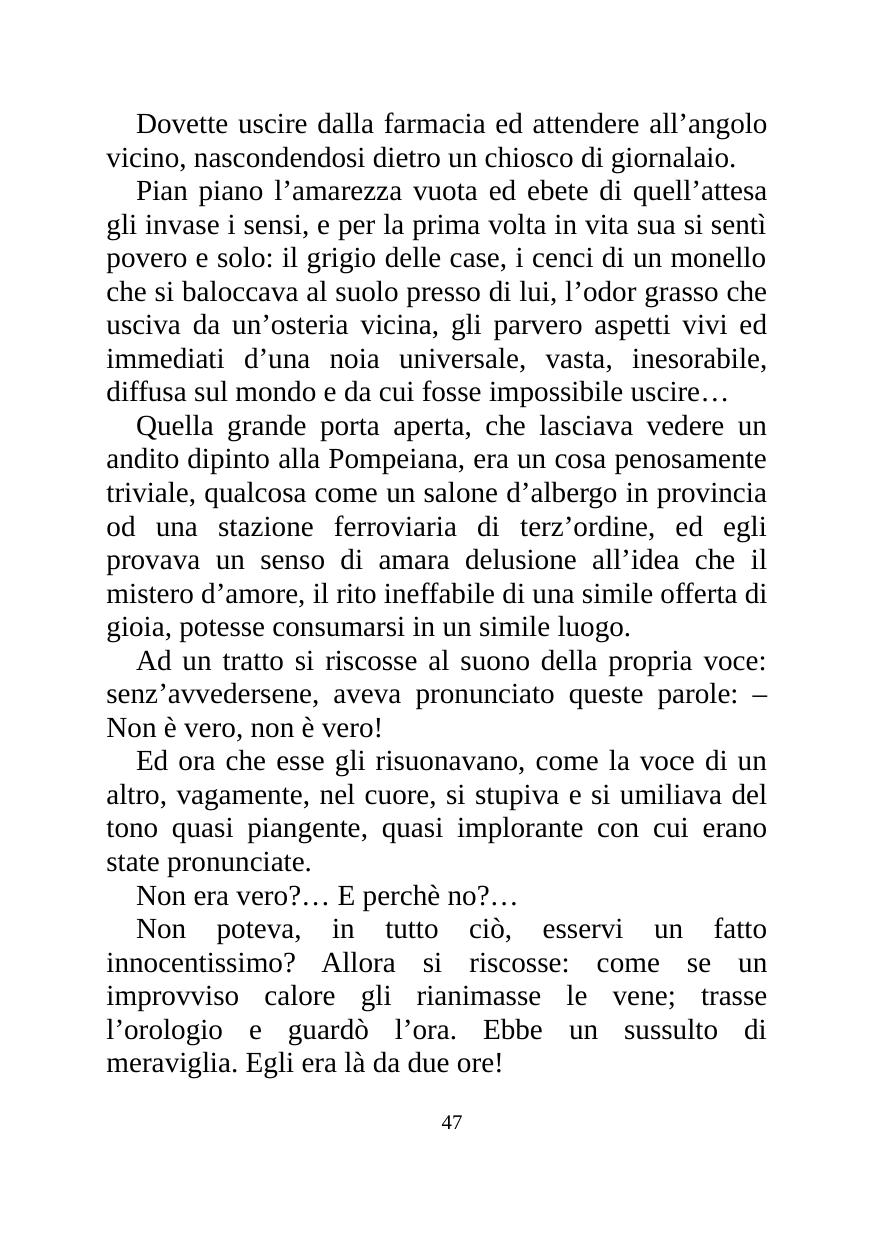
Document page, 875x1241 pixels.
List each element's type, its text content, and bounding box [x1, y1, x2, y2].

text Ed ora che esse gli risuonavano, come la voce di un altro, vagamente, nel cuore, si stupiva e si umiliava del tono quasi piangente, quasi implorante con cui erano state pronunciate. [106, 743, 768, 878]
text Pian piano l’amarezza vuota ed ebete di quell’attesa gli invase i sensi, e per la prima volta in vita sua si sentì povero e solo: il grigio delle case, i cenci di un monello che si baloccava al suolo presso di lui, l’odor grasso che usciva da un’osteria vicina, gli parvero aspetti vivi ed immediati d’una noia universale, vasta, inesorabile, diffusa sul mondo e da cui fosse impossibile uscire… [106, 173, 768, 408]
text Non era vero?… E perchè no?… [106, 878, 768, 911]
text Quella grande porta aperta, che lasciava vedere un andito dipinto alla Pompeiana, era un cosa penosamente triviale, qualcosa come un salone d’albergo in provincia od una stazione ferroviaria di terz’ordine, ed egli provava un senso di amara delusione all’idea che il mistero d’amore, il rito ineffabile di una simile offerta di gioia, potesse consumarsi in un simile luogo. [106, 408, 768, 643]
text Non poteva, in tutto ciò, esservi un fatto innocentissimo? Allora si riscosse: come se un improvviso calore gli rianimasse le vene; trasse l’orologio e guardò l’ora. Ebbe un sussulto di meraviglia. Egli era là da due ore! [106, 911, 768, 1079]
text Ad un tratto si riscosse al suono della propria voce: senz’avvedersene, aveva pronunciato queste parole: – Non è vero, non è vero! [106, 643, 768, 743]
text Dovette uscire dalla farmacia ed attendere all’angolo vicino, nascondendosi dietro un chiosco di giornalaio. [106, 106, 768, 173]
